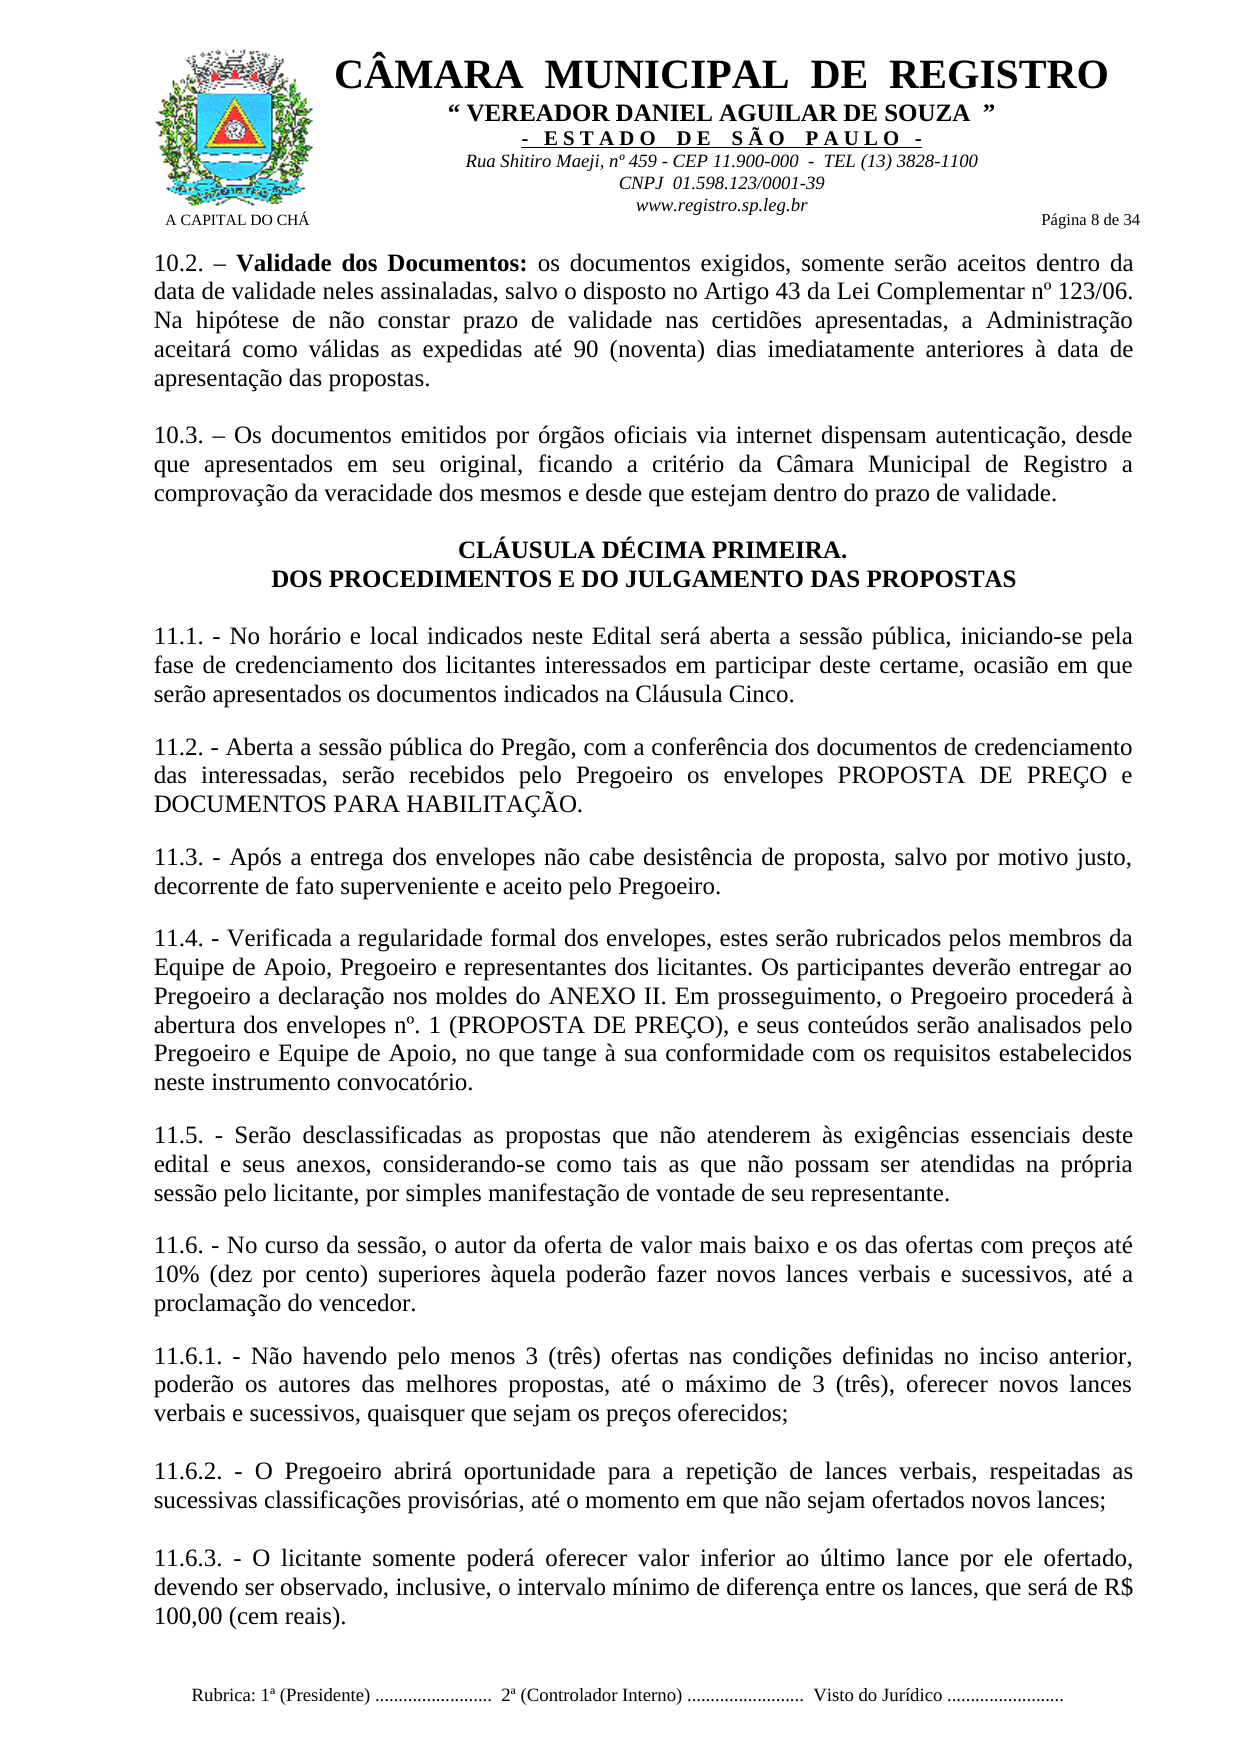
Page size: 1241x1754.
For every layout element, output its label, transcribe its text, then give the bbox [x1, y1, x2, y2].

text 11.6. - No curso da sessão, o autor da oferta de valor mais baixo e os das ofertas com preços até 10% (dez por cento) superiores àquela poderão fazer novos lances verbais e sucessivos, até a proclamação do vencedor. [153, 1230, 1134, 1317]
text 11.6.2. - O Pregoeiro abrirá oportunidade para a repetição de lances verbais, respeitadas as sucessivas classificações provisórias, até o momento em que não sejam ofertados novos lances; [153, 1456, 1134, 1514]
text 11.6.1. - Não havendo pelo menos 3 (três) ofertas nas condições definidas no inciso anterior, poderão os autores das melhores propostas, até o máximo de 3 (três), oferecer novos lances verbais e sucessivos, quaisquer que sejam os preços oferecidos; [153, 1341, 1134, 1427]
text 10.2. – Validade dos Documentos: os documentos exigidos, somente serão aceitos dentro da data de validade neles assinaladas, salvo o disposto no Artigo 43 da Lei Complementar nº 123/06. Na hipótese de não constar prazo de validade nas certidões apresentadas, a Administração aceitará como válidas as expedidas até 90 (noventa) dias imediatamente anteriores à data de apresentação das propostas. [153, 248, 1134, 391]
text 11.3. - Após a entrega dos envelopes não cabe desistência de proposta, salvo por motivo justo, decorrente de fato superveniente e aceito pelo Pregoeiro. [153, 842, 1134, 899]
text 11.4. - Verificada a regularidade formal dos envelopes, estes serão rubricados pelos membros da Equipe de Apoio, Pregoeiro e representantes dos licitantes. Os participantes deverão entregar ao Pregoeiro a declaração nos moldes do ANEXO II. Em prosseguimento, o Pregoeiro procederá à abertura dos envelopes nº. 1 (PROPOSTA DE PREÇO), e seus conteúdos serão analisados pelo Pregoeiro e Equipe de Apoio, no que tange à sua conformidade com os requisitos estabelecidos neste instrumento convocatório. [153, 923, 1134, 1096]
subtitle CLÁUSULA DÉCIMA PRIMEIRA. [153, 535, 1152, 564]
text 11.1. - No horário e local indicados neste Edital será aberta a sessão pública, iniciando-se pela fase de credenciamento dos licitantes interessados em participar deste certame, ocasião em que serão apresentados os documentos indicados na Cláusula Cinco. [153, 621, 1134, 708]
text 11.5. - Serão desclassificadas as propostas que não atenderem às exigências essenciais deste edital e seus anexos, considerando-se como tais as que não possam ser atendidas na própria sessão pelo licitante, por simples manifestação de vontade de seu representante. [153, 1120, 1134, 1206]
text 10.3. – Os documentos emitidos por órgãos oficiais via internet dispensam autenticação, desde que apresentados em seu original, ficando a critério da Câmara Municipal de Registro a comprovação da veracidade dos mesmos e desde que estejam dentro do prazo de validade. [153, 420, 1134, 506]
text 11.2. - Aberta a sessão pública do Pregão, com a conferência dos documentos de credenciamento das interessadas, serão recebidos pelo Pregoeiro os envelopes PROPOSTA DE PREÇO e DOCUMENTOS PARA HABILITAÇÃO. [153, 732, 1134, 818]
subtitle DOS PROCEDIMENTOS E DO JULGAMENTO DAS PROPOSTAS [153, 564, 1134, 593]
text 11.6.3. - O licitante somente poderá oferecer valor inferior ao último lance por ele ofertado, devendo ser observado, inclusive, o intervalo mínimo de diferença entre os lances, que será de R$ 100,00 (cem reais). [153, 1543, 1134, 1630]
